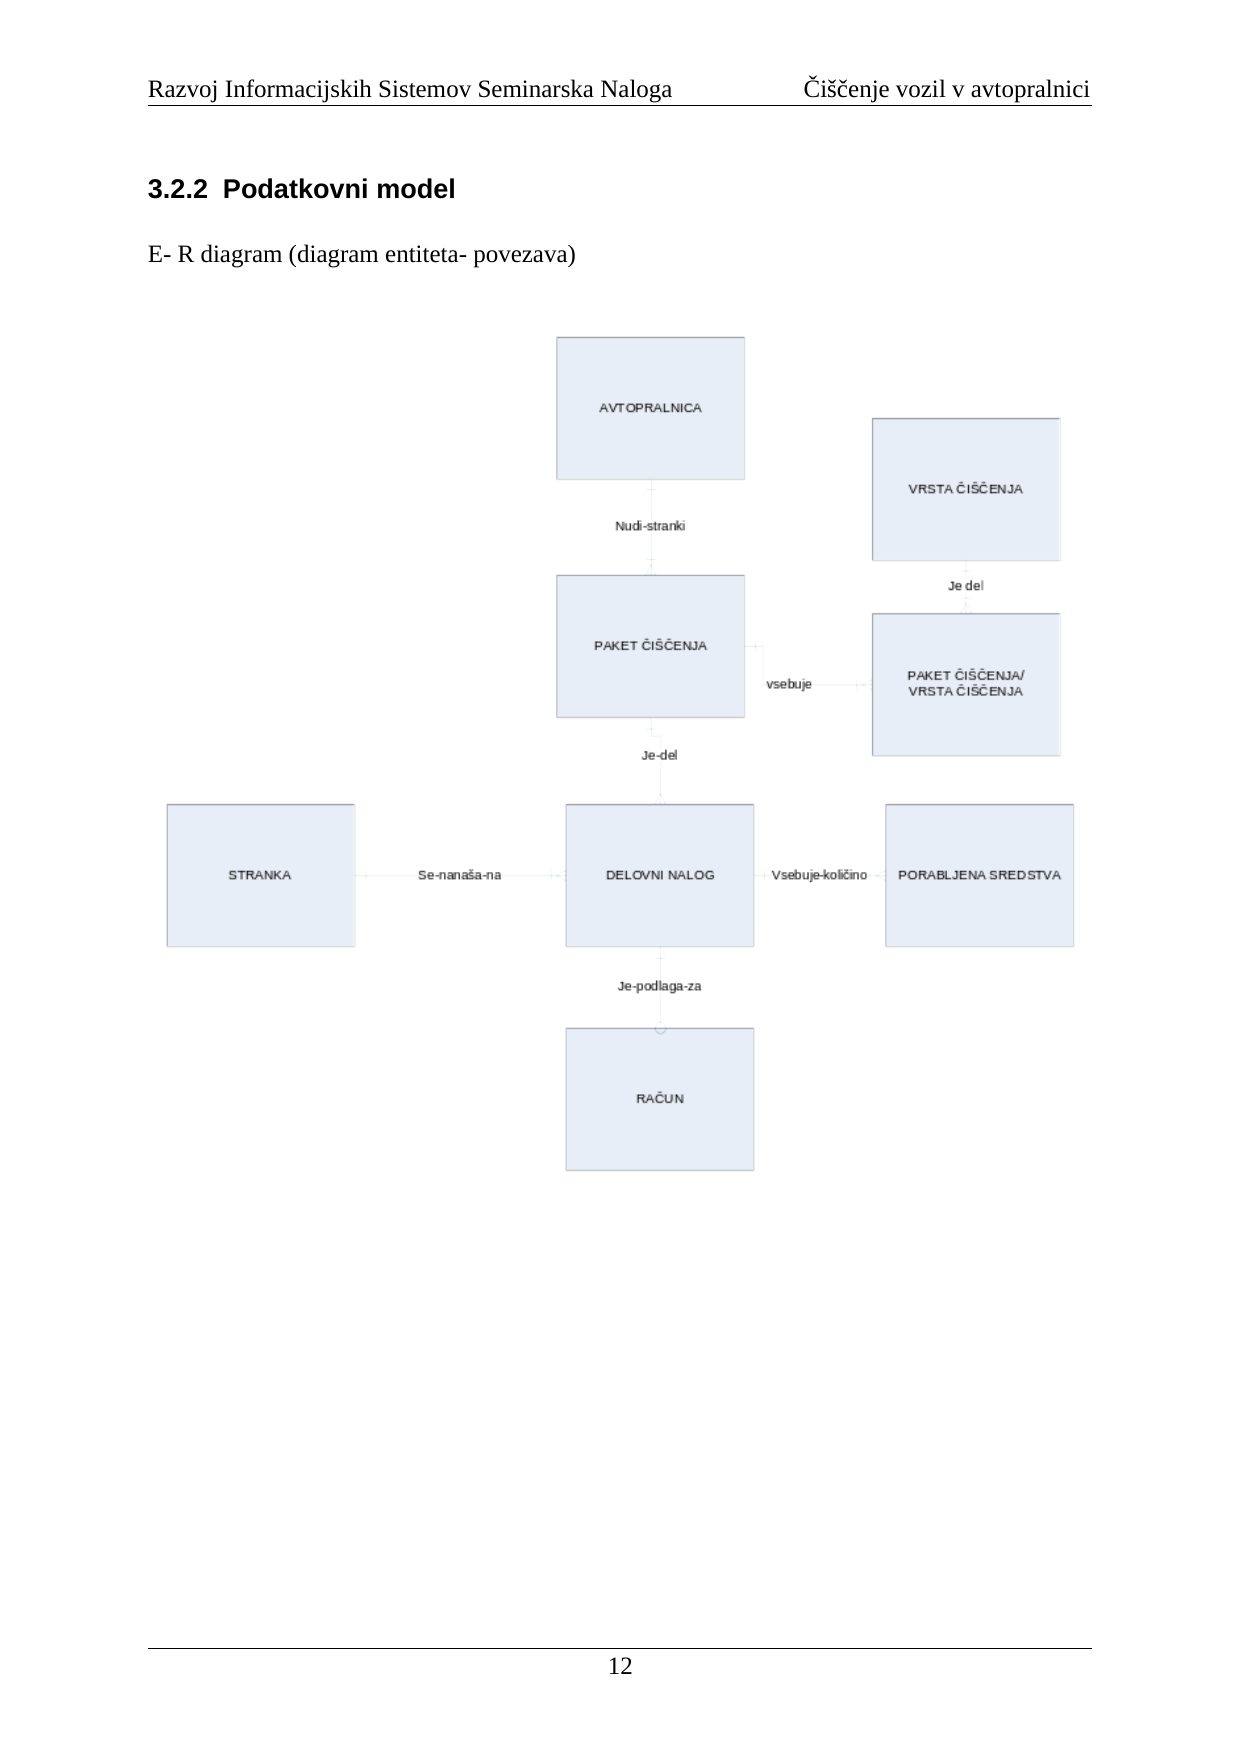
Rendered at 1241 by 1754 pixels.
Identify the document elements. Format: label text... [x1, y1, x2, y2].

text E- R diagram (diagram entiteta- povezava) [148, 239, 1092, 268]
subtitle Podatkovni model [148, 173, 1092, 204]
